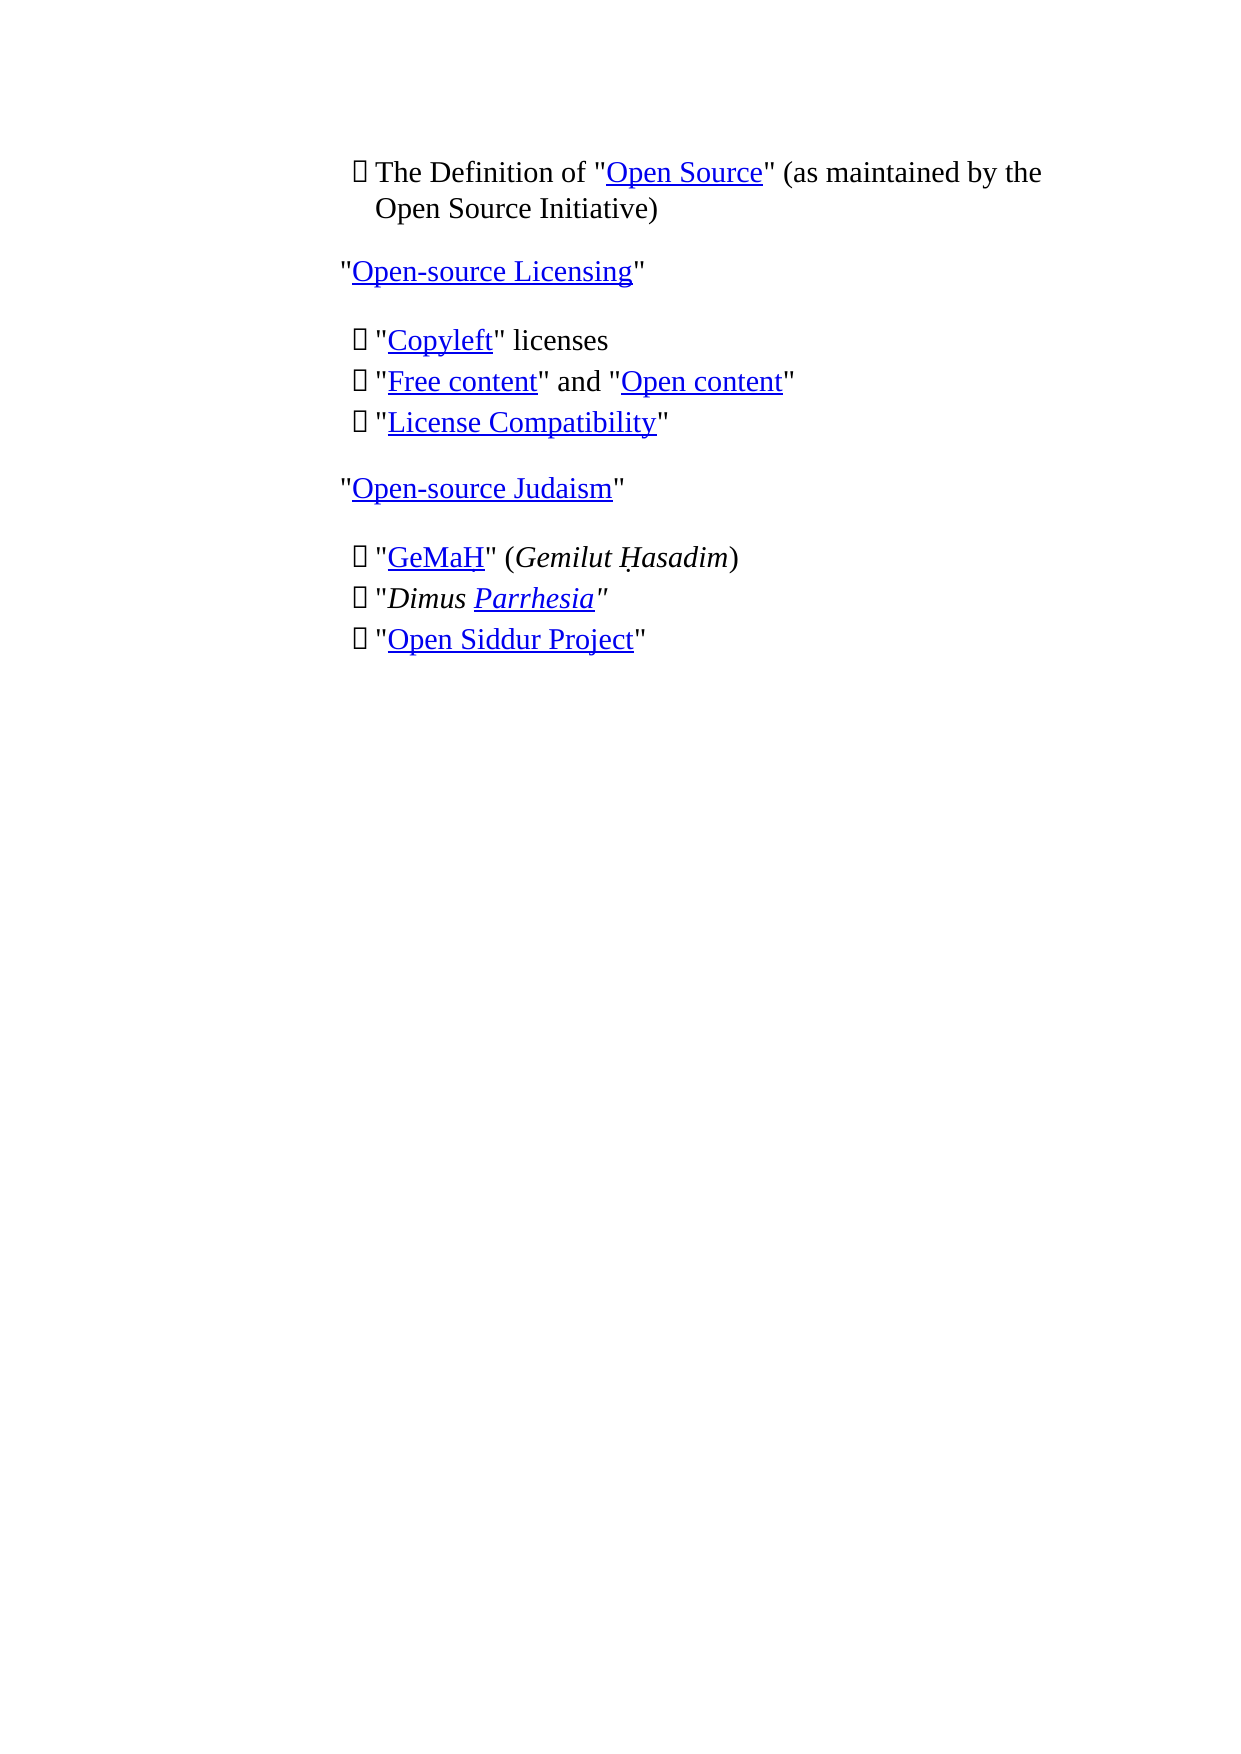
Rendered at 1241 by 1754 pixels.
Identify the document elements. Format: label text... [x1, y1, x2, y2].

list "GeMaḤ" (Gemilut Ḥasadim) [351, 535, 1090, 576]
text "Open-source Licensing" [275, 254, 1090, 288]
list "License Compatibility" [351, 400, 1090, 441]
list "Copyleft" licenses [351, 318, 1090, 359]
list The Definition of "Open Source" (as maintained by the Open Source Initiative) [351, 150, 1090, 224]
text "Open-source Judaism" [275, 471, 1090, 505]
list "Dimus Parrhesia" [351, 576, 1090, 617]
list "Free content" and "Open content" [351, 359, 1090, 400]
list "Open Siddur Project" [351, 617, 1090, 658]
